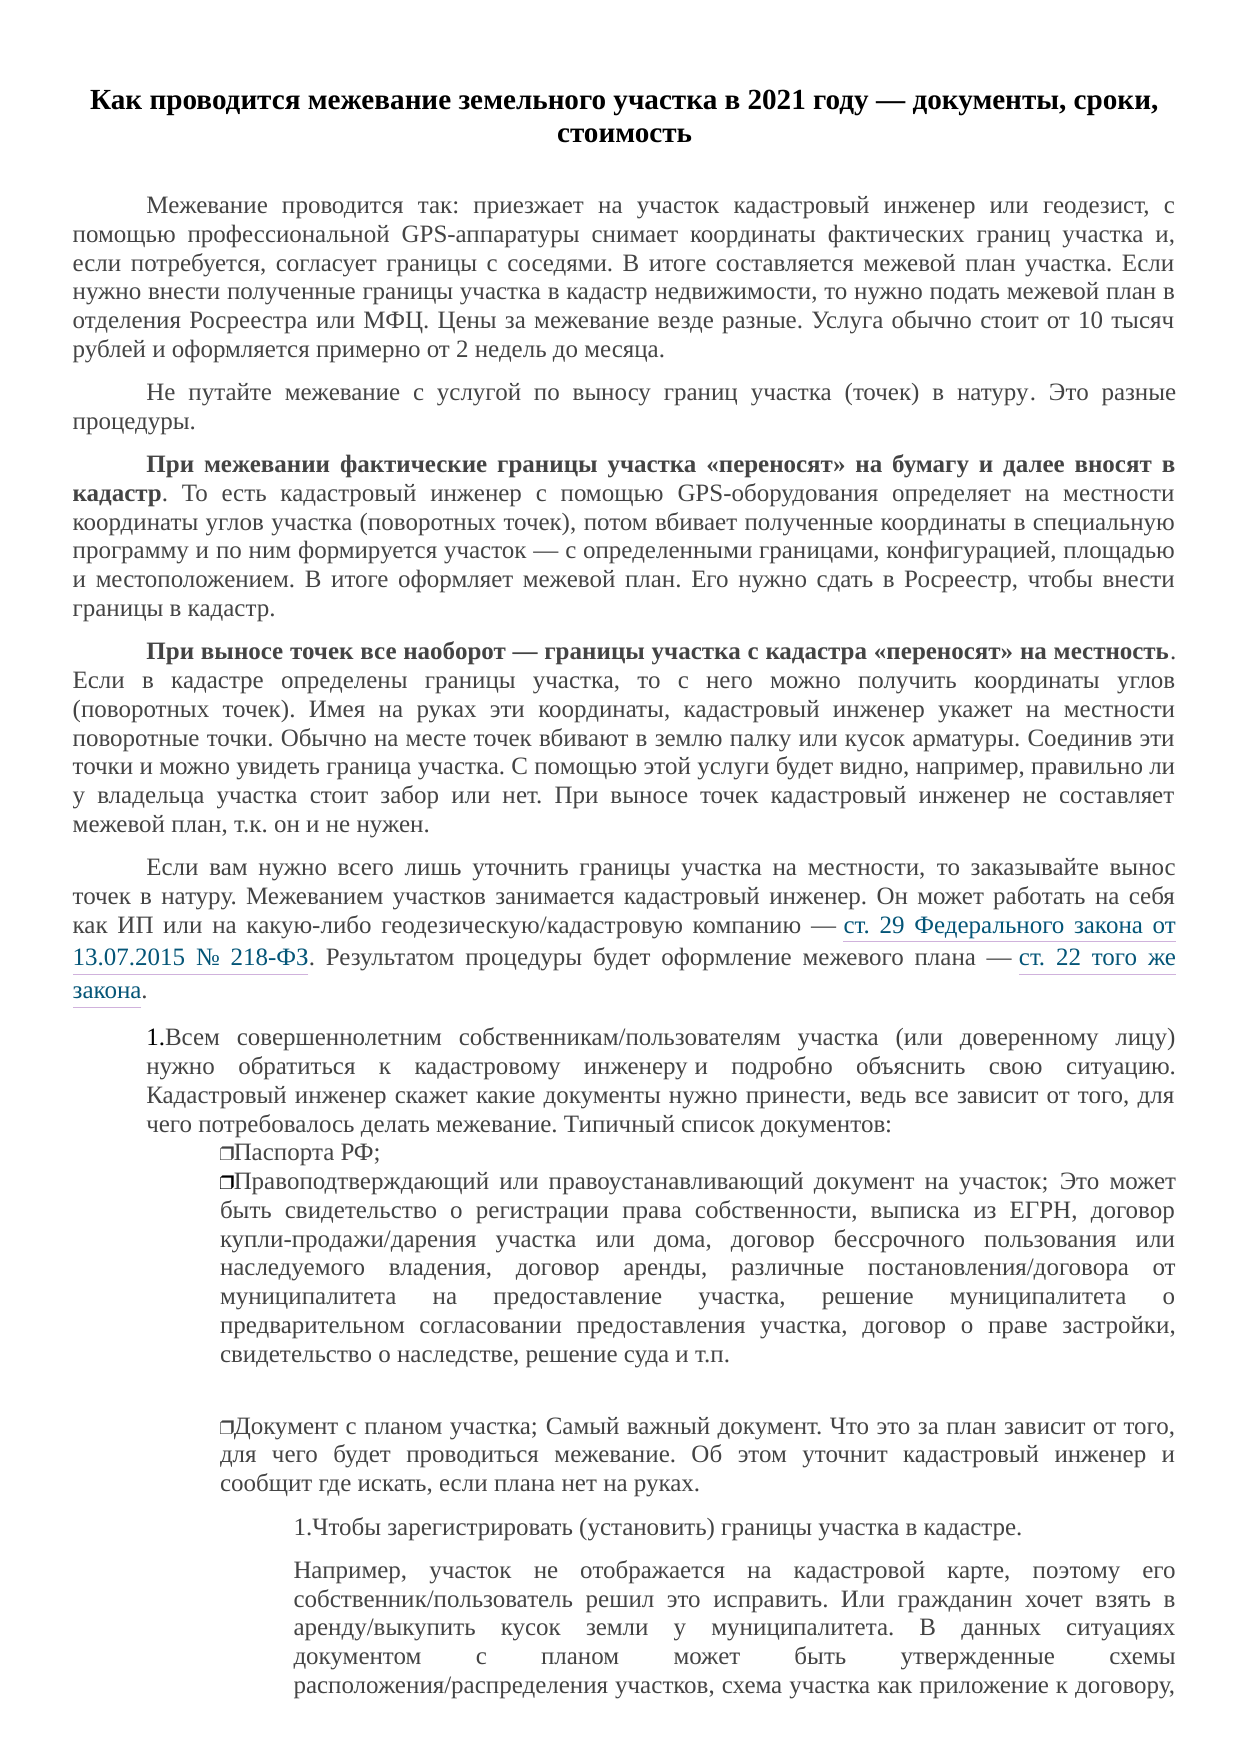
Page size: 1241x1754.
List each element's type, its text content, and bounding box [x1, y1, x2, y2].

list Всем совершеннолетним собственникам/пользователям участка (или доверенному лицу) нужно обратиться к кадастровому инженеру и подробно объяснить свою ситуацию. Кадастровый инженер скажет какие документы нужно принести, ведь все зависит от того, для чего потребовалось делать межевание. Типичный список документов: [72, 1022, 1176, 1137]
text При межевании фактические границы участка «переносят» на бумагу и далее вносят в кадастр. То есть кадастровый инженер с помощью GPS-оборудования определяет на местности координаты углов участка (поворотных точек), потом вбивает полученные координаты в специальную программу и по ним формируется участок — с определенными границами, конфигурацией, площадью и местоположением. В итоге оформляет межевой план. Его нужно сдать в Росреестр, чтобы внести границы в кадастр. [72, 449, 1176, 622]
list Документ с планом участка; Самый важный документ. Что это за план зависит от того, для чего будет проводиться межевание. Об этом уточнит кадастровый инженер и сообщит где искать, если плана нет на руках. [72, 1411, 1176, 1497]
text Не путайте межевание с услугой по выносу границ участка (точек) в натуру. Это разные процедуры. [72, 377, 1176, 435]
text Межевание проводится так: приезжает на участок кадастровый инженер или геодезист, с помощью профессиональной GPS-аппаратуры снимает координаты фактических границ участка и, если потребуется, согласует границы с соседями. В итоге составляется межевой план участка. Если нужно внести полученные границы участка в кадастр недвижимости, то нужно подать межевой план в отделения Росреестра или МФЦ. Цены за межевание везде разные. Услуга обычно стоит от 10 тысяч рублей и оформляется примерно от 2 недель до месяца. [72, 190, 1176, 363]
list Например, участок не отображается на кадастровой карте, поэтому его собственник/пользователь решил это исправить. Или гражданин хочет взять в аренду/выкупить кусок земли у муниципалитета. В данных ситуациях документом с планом может быть утвержденные схемы расположения/распределения участков, схема участка как приложение к договору, [72, 1555, 1176, 1699]
list Паспорта РФ; [72, 1137, 1176, 1166]
list Правоподтверждающий или правоустанавливающий документ на участок; Это может быть свидетельство о регистрации права собственности, выписка из ЕГРН, договор купли-продажи/дарения участка или дома, договор бессрочного пользования или наследуемого владения, договор аренды, различные постановления/договора от муниципалитета на предоставление участка, решение муниципалитета о предварительном согласовании предоставления участка, договор о праве застройки, свидетельство о наследстве, решение суда и т.п. [72, 1166, 1176, 1367]
text При выносе точек все наоборот — границы участка с кадастра «переносят» на местность. Если в кадастре определены границы участка, то с него можно получить координаты углов (поворотных точек). Имея на руках эти координаты, кадастровый инженер укажет на местности поворотные точки. Обычно на месте точек вбивают в землю палку или кусок арматуры. Соединив эти точки и можно увидеть граница участка. С помощью этой услуги будет видно, например, правильно ли у владельца участка стоит забор или нет. При выносе точек кадастровый инженер не составляет межевой план, т.к. он и не нужен. [72, 636, 1176, 838]
list Чтобы зарегистрировать (установить) границы участка в кадастре. [72, 1512, 1176, 1540]
text Если вам нужно всего лишь уточнить границы участка на местности, то заказывайте вынос точек в натуру. Межеванием участков занимается кадастровый инженер. Он может работать на себя как ИП или на какую-либо геодезическую/кадастровую компанию — ст. 29 Федерального закона от 13.07.2015 № 218-ФЗ. Результатом процедуры будет оформление межевого плана — ст. 22 того же закона. [72, 852, 1176, 1008]
subtitle Как проводится межевание земельного участка в 2021 году — документы, сроки, стоимость [72, 82, 1176, 149]
